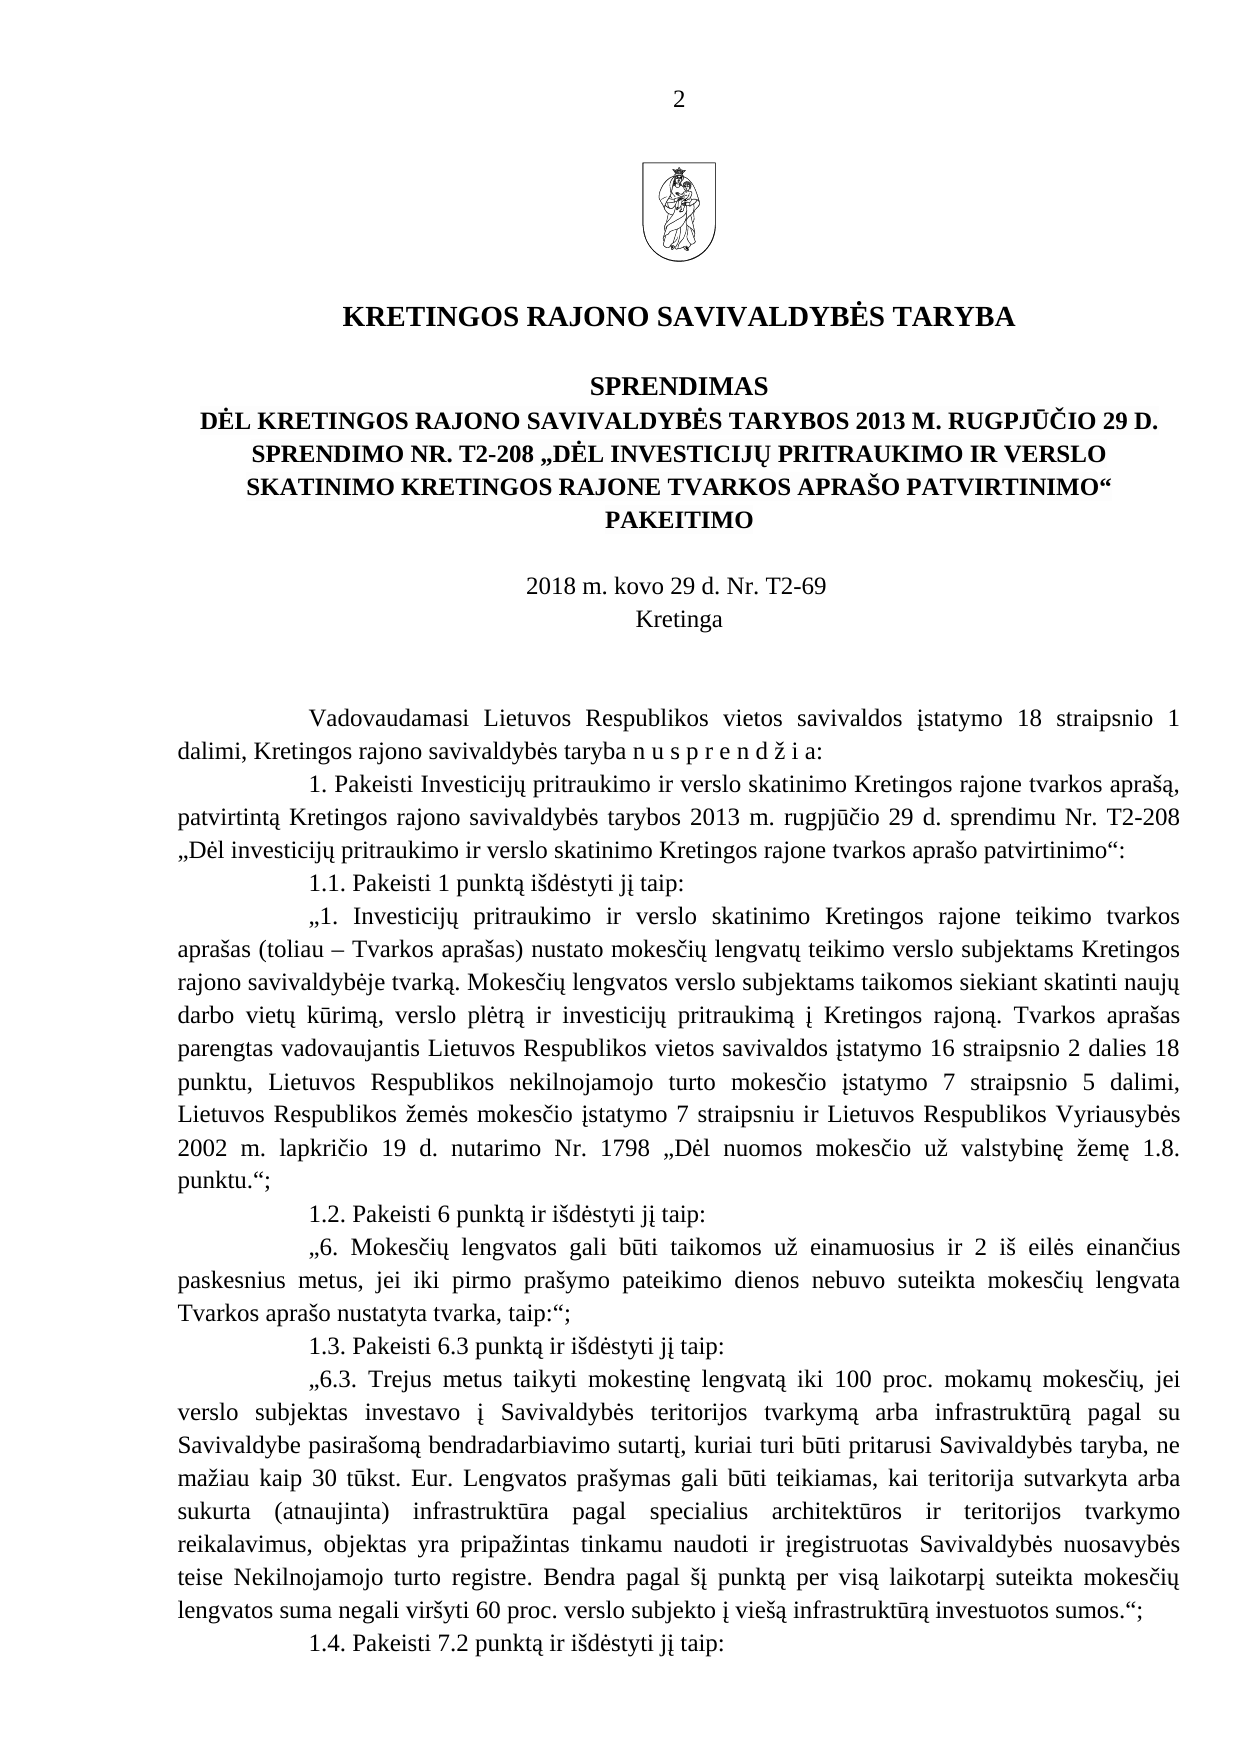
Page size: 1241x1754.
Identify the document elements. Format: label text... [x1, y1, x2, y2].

text SPRENDIMAS [177, 370, 1181, 402]
text 1.1. Pakeisti 1 punktą išdėstyti jį taip: [308, 868, 1181, 897]
text 2018 m. kovo 29 d. Nr. T2-69 [177, 571, 1181, 600]
text 1. Pakeisti Investicijų pritraukimo ir verslo skatinimo Kretingos rajone tvarkos aprašą, patvirtintą Kretingos rajono savivaldybės tarybos 2013 m. rugpjūčio 29 d. sprendimu Nr. T2-208 „Dėl investicijų pritraukimo ir verslo skatinimo Kretingos rajone tvarkos aprašo patvirtinimo“: [177, 769, 1181, 864]
text „6.3. Trejus metus taikyti mokestinę lengvatą iki 100 proc. mokamų mokesčių, jei verslo subjektas investavo į Savivaldybės teritorijos tvarkymą arba infrastruktūrą pagal su Savivaldybe pasirašomą bendradarbiavimo sutartį, kuriai turi būti pritarusi Savivaldybės taryba, ne mažiau kaip 30 tūkst. Eur. Lengvatos prašymas gali būti teikiamas, kai teritorija sutvarkyta arba sukurta (atnaujinta) infrastruktūra pagal specialius architektūros ir teritorijos tvarkymo reikalavimus, objektas yra pripažintas tinkamu naudoti ir įregistruotas Savivaldybės nuosavybės teise Nekilnojamojo turto registre. Bendra pagal šį punktą per visą laikotarpį suteikta mokesčių lengvatos suma negali viršyti 60 proc. verslo subjekto į viešą infrastruktūrą investuotos sumos.“; [177, 1364, 1181, 1624]
text „6. Mokesčių lengvatos gali būti taikomos už einamuosius ir 2 iš eilės einančius paskesnius metus, jei iki pirmo prašymo pateikimo dienos nebuvo suteikta mokesčių lengvata Tvarkos aprašo nustatyta tvarka, taip:“; [177, 1232, 1181, 1326]
text 1.4. Pakeisti 7.2 punktą ir išdėstyti jį taip: [177, 1628, 1181, 1657]
text DĖL KRETINGOS RAJONO SAVIVALDYBĖS TARYBOS 2013 M. RUGPJŪČIO 29 D. SPRENDIMO NR. T2-208 „DĖL INVESTICIJŲ PRITRAUKIMO IR VERSLO SKATINIMO KRETINGOS RAJONE TVARKOS APRAŠO PATVIRTINIMO“ PAKEITIMO [177, 406, 1181, 534]
text „1. Investicijų pritraukimo ir verslo skatinimo Kretingos rajone teikimo tvarkos aprašas (toliau – Tvarkos aprašas) nustato mokesčių lengvatų teikimo verslo subjektams Kretingos rajono savivaldybėje tvarką. Mokesčių lengvatos verslo subjektams taikomos siekiant skatinti naujų darbo vietų kūrimą, verslo plėtrą ir investicijų pritraukimą į Kretingos rajoną. Tvarkos aprašas parengtas vadovaujantis Lietuvos Respublikos vietos savivaldos įstatymo 16 straipsnio 2 dalies 18 punktu, Lietuvos Respublikos nekilnojamojo turto mokesčio įstatymo 7 straipsnio 5 dalimi, Lietuvos Respublikos žemės mokesčio įstatymo 7 straipsniu ir Lietuvos Respublikos Vyriausybės 2002 m. lapkričio 19 d. nutarimo Nr. 1798 „Dėl nuomos mokesčio už valstybinę žemę 1.8. punktu.“; [177, 901, 1181, 1194]
text 1.3. Pakeisti 6.3 punktą ir išdėstyti jį taip: [308, 1331, 1181, 1359]
text Vadovaudamasi Lietuvos Respublikos vietos savivaldos įstatymo 18 straipsnio 1 dalimi, Kretingos rajono savivaldybės taryba n u s p r e n d ž i a: [177, 703, 1181, 765]
text KRETINGOS RAJONO SAVIVALDYBĖS tAryBA [177, 299, 1181, 332]
text Kretinga [177, 604, 1181, 633]
text 1.2. Pakeisti 6 punktą ir išdėstyti jį taip: [308, 1199, 1181, 1227]
